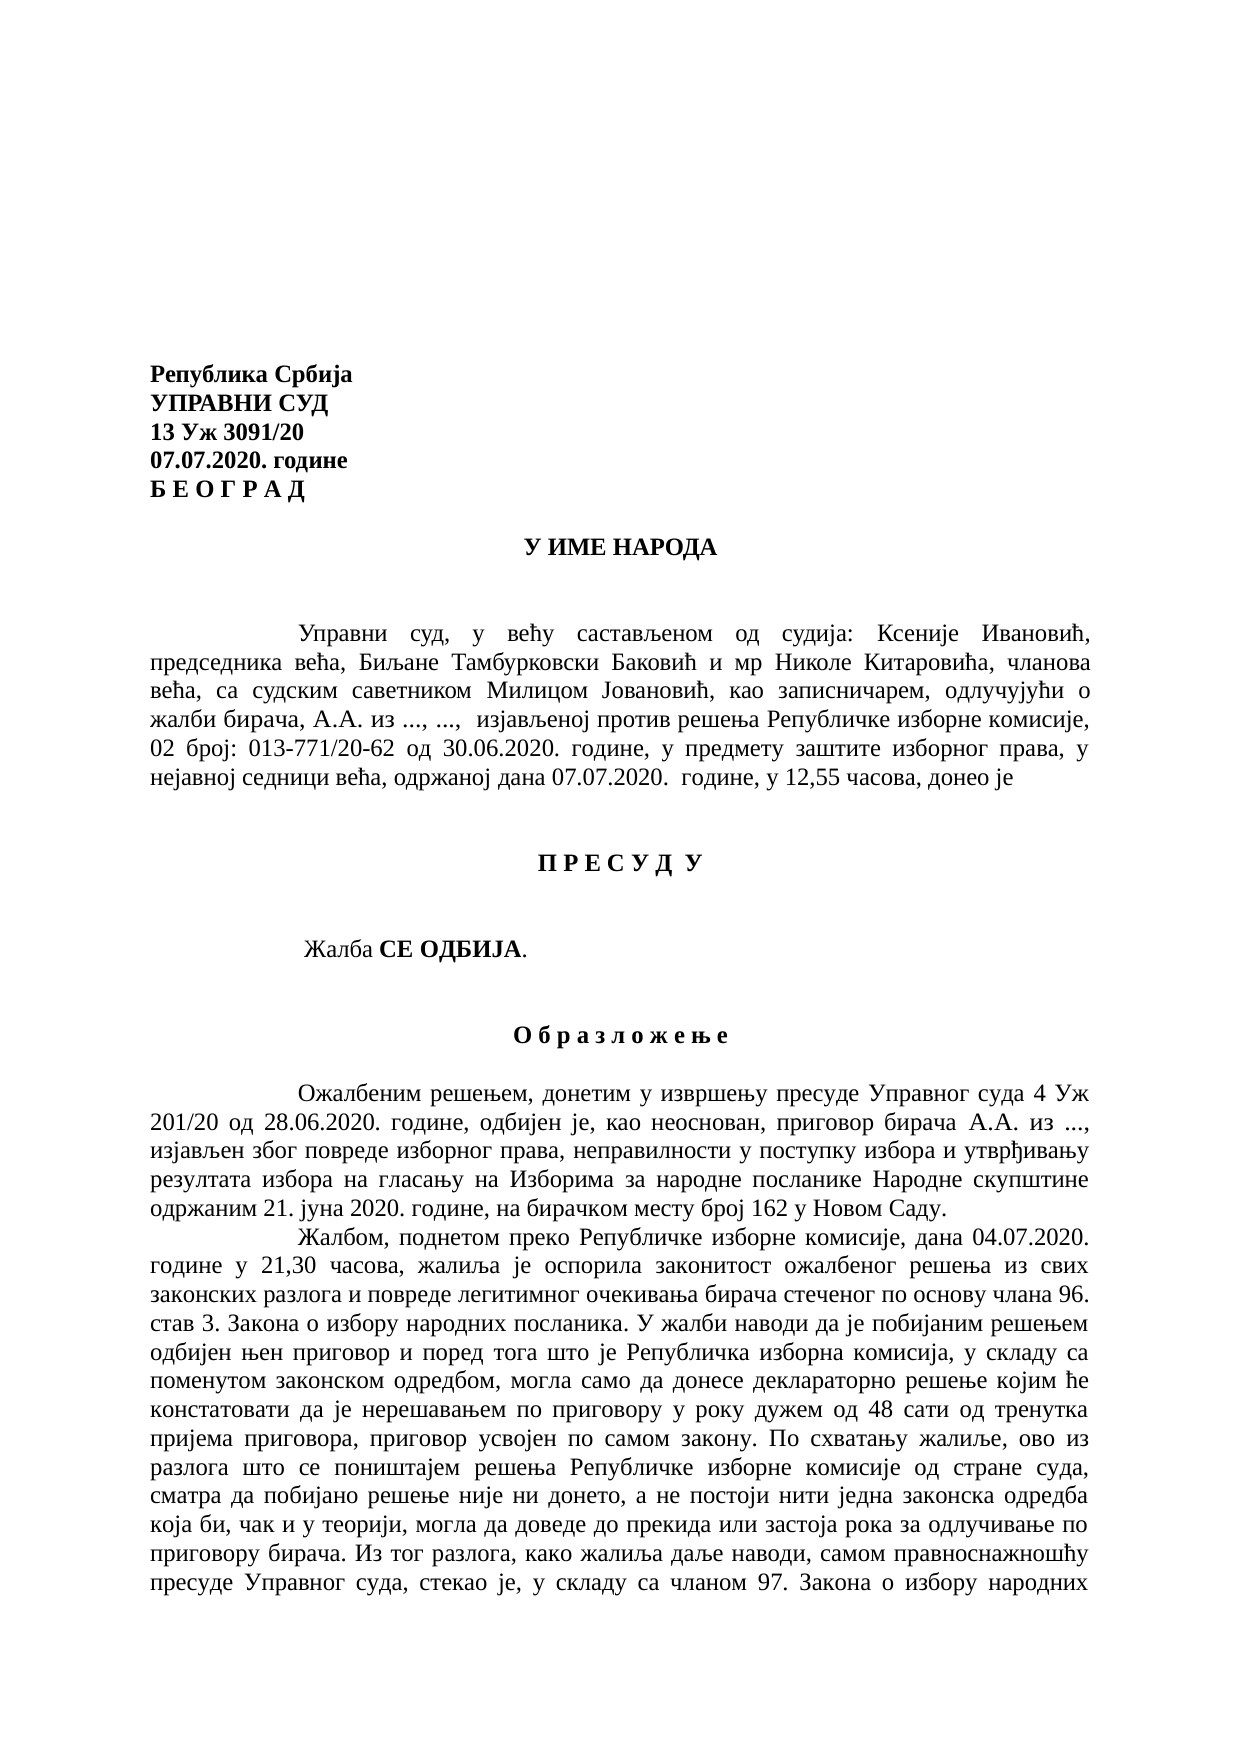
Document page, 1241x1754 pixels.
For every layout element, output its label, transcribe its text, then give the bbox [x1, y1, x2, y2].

text Република Србија [150, 148, 1091, 388]
text 07.07.2020. године [150, 445, 1091, 474]
text Жалбом, поднетом преко Републичке изборне комисије, дана 04.07.2020. године у 21,30 часова, жалиља је оспорила законитост ожалбеног решења из свих законских разлога и повреде легитимног очекивања бирача стеченог по основу члана 96. став 3. Закона о избору народних посланика. У жалби наводи да је побијаним решењем одбијен њен приговор и поред тога што је Републичка изборна комисија, у складу са поменутом законском одредбом, могла само да донесе деклараторно решење којим ће констатовати да је нерешавањем по приговору у року дужем од 48 сати од тренутка пријема приговора, приговор усвојен по самом закону. По схватању жалиље, ово из разлога што се поништајем решења Републичке изборне комисије од стране суда, сматра да побијано решење није ни донето, а не постоји нити једна законска одредба која би, чак и у теорији, могла да доведе до прекида или застоја рока за одлучивање по приговору бирача. Из тог разлога, како жалиља даље наводи, самом правноснажношћу пресуде Управног суда, стекао је, у складу са чланом 97. Закона о избору народних [150, 1222, 1091, 1595]
text О б р а з л о ж е њ е [150, 1020, 1091, 1049]
text Управни суд, у већу састављеном од судија: Ксеније Ивановић, председника већа, Биљане Тамбурковски Баковић и мр Николе Китаровића, чланова већа, са судским саветником Милицом Јовановић, као записничарем, одлучујући о жалби бирача, A.A. из ..., ..., изјављеној против решења Републичке изборне комисије, 02 број: 013-771/20-62 од 30.06.2020. године, у предмету заштите изборног права, у нејавној седници већа, одржаној дана 07.07.2020. године, у 12,55 часова, донео је [150, 618, 1091, 790]
text Б Е О Г Р А Д [150, 474, 1091, 503]
text У ИМЕ НАРОДА [150, 532, 1091, 560]
text Жалба СЕ ОДБИЈА. [150, 934, 1091, 963]
text Ожалбеним решењем, донетим у извршењу пресуде Управног суда 4 Уж 201/20 од 28.06.2020. године, одбијен је, као неоснован, приговор бирача A.A. из ..., изјављен због повреде изборног права, неправилности у поступку избора и утврђивању резултата избора на гласању на Изборима за народне посланике Народне скупштине одржаним 21. јуна 2020. године, на бирачком месту број 162 у Новом Саду. [150, 1078, 1091, 1222]
text 13 Уж 3091/20 [150, 417, 1091, 445]
text П Р Е С У Д У [150, 848, 1091, 877]
text УПРАВНИ СУД [150, 388, 1091, 417]
